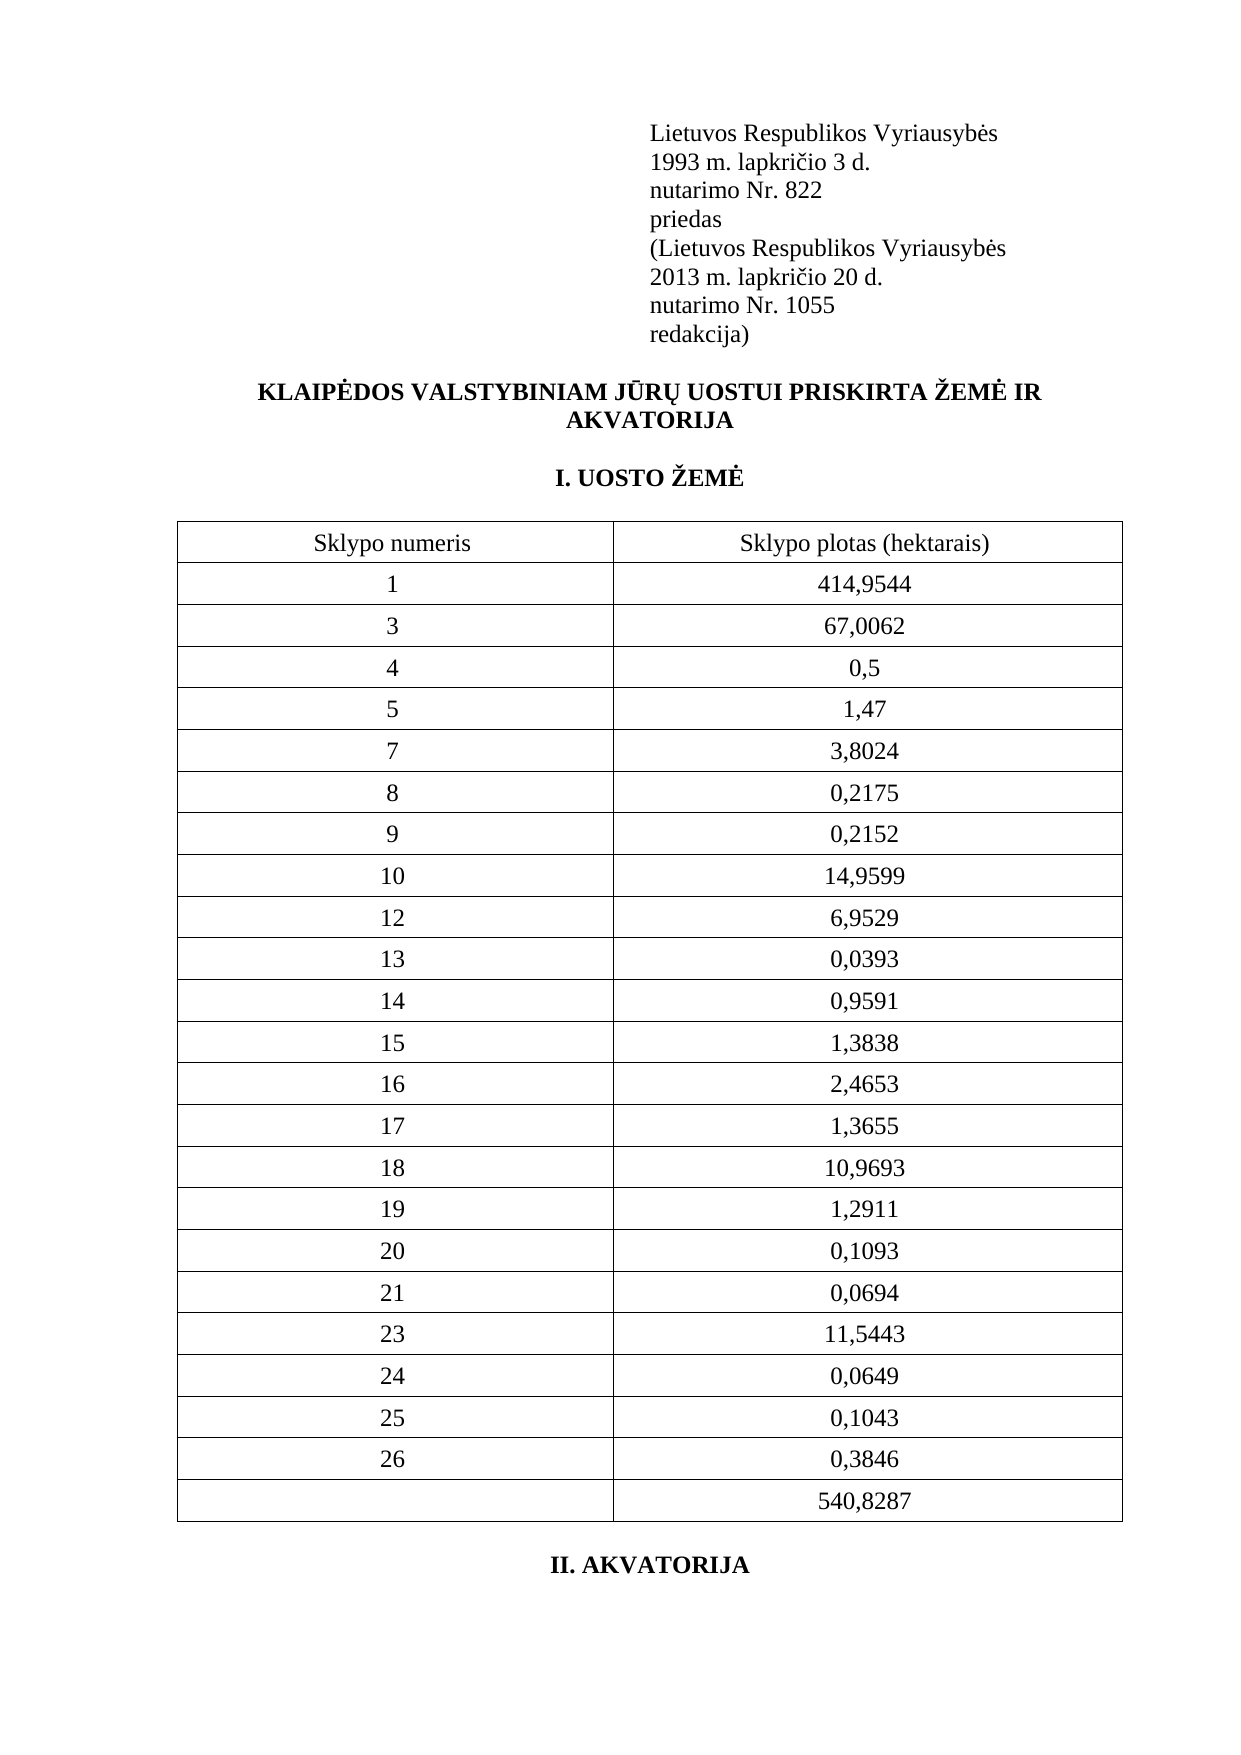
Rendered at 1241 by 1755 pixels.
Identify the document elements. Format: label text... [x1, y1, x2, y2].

text 2013 m. lapkričio 20 d. [649, 262, 1122, 291]
table_cell 2,4653 [614, 1063, 1122, 1104]
table_cell 11,5443 [614, 1313, 1122, 1354]
table_cell 0,1043 [614, 1397, 1122, 1437]
table_cell 0,5 [614, 647, 1122, 687]
table_cell 12 [178, 897, 613, 937]
table_cell 21 [178, 1272, 613, 1312]
table_cell 0,1093 [614, 1230, 1122, 1271]
table_cell 10,9693 [614, 1147, 1122, 1187]
table_cell 1 [178, 563, 613, 604]
table_cell 1,3655 [614, 1105, 1122, 1146]
table_cell [178, 1480, 613, 1521]
text redakcija) [649, 319, 1122, 348]
table_cell 6,9529 [614, 897, 1122, 937]
text priedas [649, 204, 1122, 233]
table_cell 15 [178, 1022, 613, 1062]
table_cell 5 [178, 688, 613, 729]
text klaipėdos valstybiniam jūrų uostui priskirta ŽEMĖ ir akvatorija [177, 377, 1122, 434]
table_cell 10 [178, 855, 613, 896]
table_cell 16 [178, 1063, 613, 1104]
table_cell 1,2911 [614, 1188, 1122, 1229]
text II. AKVATORIJA [177, 1550, 1122, 1579]
table_cell 0,2152 [614, 813, 1122, 854]
table_cell 18 [178, 1147, 613, 1187]
table_header Sklypo plotas (hektarais) [614, 522, 1122, 562]
table_cell 540,8287 [614, 1480, 1122, 1521]
table_cell 4 [178, 647, 613, 687]
table_cell 13 [178, 938, 613, 979]
table_cell 17 [178, 1105, 613, 1146]
text Lietuvos Respublikos Vyriausybės [649, 118, 1122, 147]
table_cell 19 [178, 1188, 613, 1229]
table_cell 1,47 [614, 688, 1122, 729]
table_cell 7 [178, 730, 613, 771]
table_cell 1,3838 [614, 1022, 1122, 1062]
text nutarimo Nr. 822 [649, 176, 1122, 204]
table_cell 0,3846 [614, 1438, 1122, 1479]
table_cell 3 [178, 605, 613, 646]
table_cell 0,9591 [614, 980, 1122, 1021]
table_header Sklypo numeris [178, 522, 613, 562]
text 1993 m. lapkričio 3 d. [649, 147, 1122, 176]
table_cell 26 [178, 1438, 613, 1479]
table_cell 0,0694 [614, 1272, 1122, 1312]
table_cell 0,0649 [614, 1355, 1122, 1396]
text (Lietuvos Respublikos Vyriausybės [649, 233, 1122, 262]
table_cell 0,0393 [614, 938, 1122, 979]
table_cell 24 [178, 1355, 613, 1396]
table_cell 20 [178, 1230, 613, 1271]
table_cell 414,9544 [614, 563, 1122, 604]
table_cell 14 [178, 980, 613, 1021]
table_cell 25 [178, 1397, 613, 1437]
table_cell 9 [178, 813, 613, 854]
table_cell 0,2175 [614, 772, 1122, 812]
table_cell 8 [178, 772, 613, 812]
table_cell 3,8024 [614, 730, 1122, 771]
table_cell 67,0062 [614, 605, 1122, 646]
text I. UOSTO ŽEMĖ [177, 463, 1122, 492]
table_cell 23 [178, 1313, 613, 1354]
text nutarimo Nr. 1055 [649, 291, 1122, 319]
table_cell 14,9599 [614, 855, 1122, 896]
